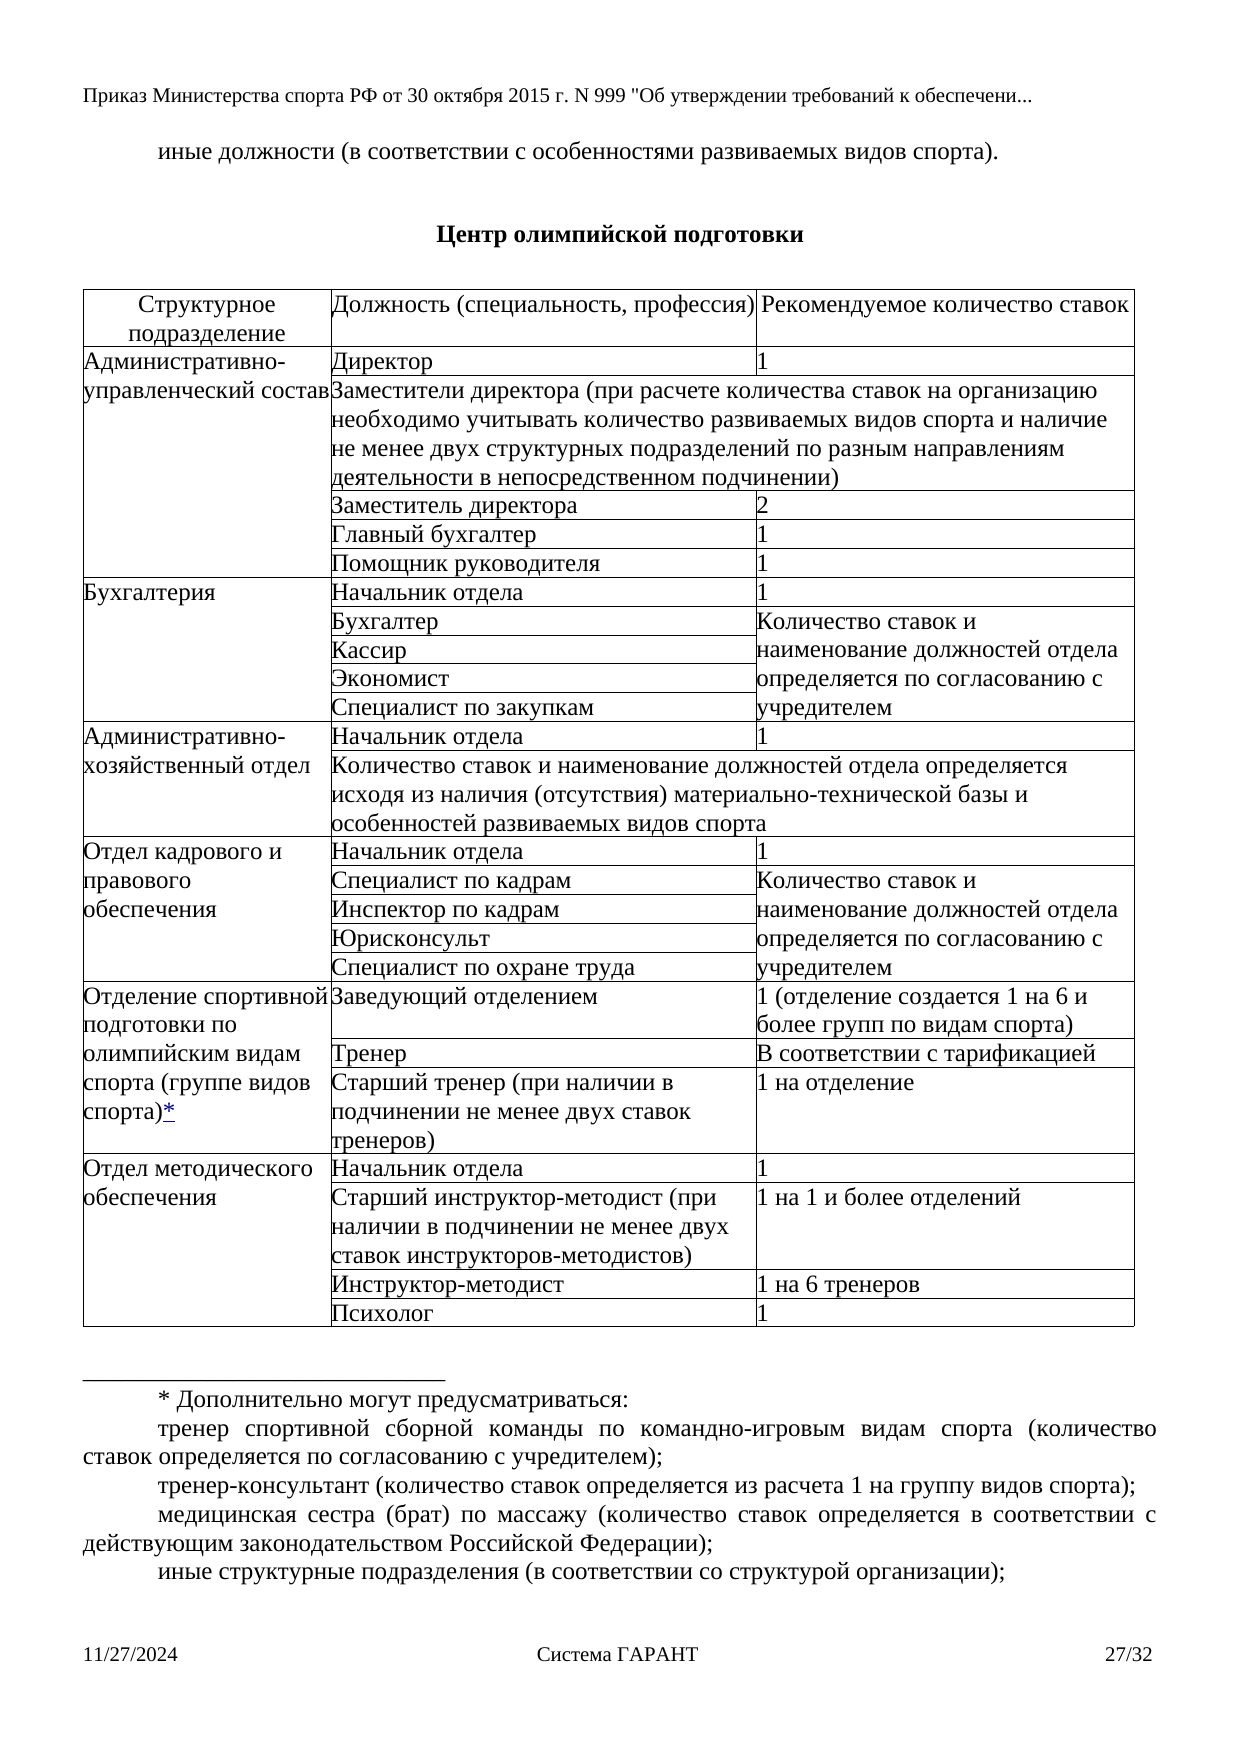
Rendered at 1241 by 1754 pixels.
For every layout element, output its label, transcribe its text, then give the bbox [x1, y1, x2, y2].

table_header Структурное подразделение [84, 290, 331, 346]
table_cell Юрисконсульт [332, 924, 756, 952]
table_cell Количество ставок и наименование должностей отдела определяется исходя из наличия (отсутствия) материально-технической базы и особенностей развиваемых видов спорта [332, 751, 1134, 836]
table_cell Кассир [332, 636, 756, 663]
table_cell Специалист по охране труда [332, 953, 756, 981]
table_cell Количество ставок и наименование должностей отдела определяется по согласованию с учредителем [757, 866, 1134, 981]
text _____________________________ [83, 1355, 1157, 1384]
table_cell Тренер [332, 1039, 756, 1067]
table_cell Инструктор-методист [332, 1270, 756, 1298]
table_cell Директор [332, 347, 756, 375]
table_cell Заведующий отделением [332, 982, 756, 1038]
table_cell Психолог [332, 1299, 756, 1326]
table_cell 1 (отделение создается 1 на 6 и более групп по видам спорта) [757, 982, 1134, 1038]
table_cell Старший инструктор-методист (при наличии в подчинении не менее двух ставок инструкторов-методистов) [332, 1183, 756, 1269]
table_cell 1 на отделение [757, 1068, 1134, 1153]
table_cell Экономист [332, 664, 756, 692]
table_header Рекомендуемое количество ставок [757, 290, 1134, 346]
text тренер спортивной сборной команды по командно-игровым видам спорта (количество ставок определяется по согласованию с учредителем); [83, 1413, 1157, 1470]
table_cell 1 на 1 и более отделений [757, 1183, 1134, 1269]
table_cell 1 [757, 578, 1134, 606]
table_cell Специалист по закупкам [332, 693, 756, 721]
table_cell Бухгалтер [332, 607, 756, 635]
text тренер-консультант (количество ставок определяется из расчета 1 на группу видов спорта); [83, 1470, 1157, 1499]
table_cell Помощник руководителя [332, 549, 756, 577]
table_cell Начальник отдела [332, 722, 756, 750]
table_cell 1 [757, 1299, 1134, 1326]
table_cell 1 [757, 837, 1134, 865]
table_cell Отдел методического обеспечения [84, 1154, 331, 1326]
table_cell Заместитель директора [332, 491, 756, 519]
table_cell Административно-хозяйственный отдел [84, 722, 331, 836]
table_cell 1 [757, 1154, 1134, 1182]
table_cell Заместители директора (при расчете количества ставок на организацию необходимо учитывать количество развиваемых видов спорта и наличие не менее двух структурных подразделений по разным направлениям деятельности в непосредственном подчинении) [332, 376, 1134, 490]
table_cell В соответствии с тарификацией [757, 1039, 1134, 1067]
text иные должности (в соответствии с особенностями развиваемых видов спорта). [83, 136, 1157, 165]
table_cell Административно-управленческий состав [84, 347, 331, 577]
table_cell Начальник отдела [332, 1154, 756, 1182]
subtitle Центр олимпийской подготовки [83, 219, 1157, 247]
table_header Должность (специальность, профессия) [332, 290, 756, 346]
text * Дополнительно могут предусматриваться: [83, 1384, 1157, 1413]
table_cell Количество ставок и наименование должностей отдела определяется по согласованию с учредителем [757, 607, 1134, 721]
table_cell 1 [757, 347, 1134, 375]
table_cell 1 на 6 тренеров [757, 1270, 1134, 1298]
table_cell 2 [757, 491, 1134, 519]
table_cell Главный бухгалтер [332, 520, 756, 548]
table_cell Бухгалтерия [84, 578, 331, 721]
table_cell 1 [757, 520, 1134, 548]
table_cell Отдел кадрового и правового обеспечения [84, 837, 331, 981]
text иные структурные подразделения (в соответствии со структурой организации); [83, 1556, 1157, 1585]
text медицинская сестра (брат) по массажу (количество ставок определяется в соответствии с действующим законодательством Российской Федерации); [83, 1499, 1157, 1556]
table_cell Инспектор по кадрам [332, 895, 756, 923]
table_cell Начальник отдела [332, 837, 756, 865]
table_cell 1 [757, 549, 1134, 577]
table_cell Специалист по кадрам [332, 866, 756, 894]
table_cell Старший тренер (при наличии в подчинении не менее двух ставок тренеров) [332, 1068, 756, 1153]
table_cell Начальник отдела [332, 578, 756, 606]
table_cell Отделение спортивной подготовки по олимпийским видам спорта (группе видов спорта)* [84, 982, 331, 1153]
table_cell 1 [757, 722, 1134, 750]
